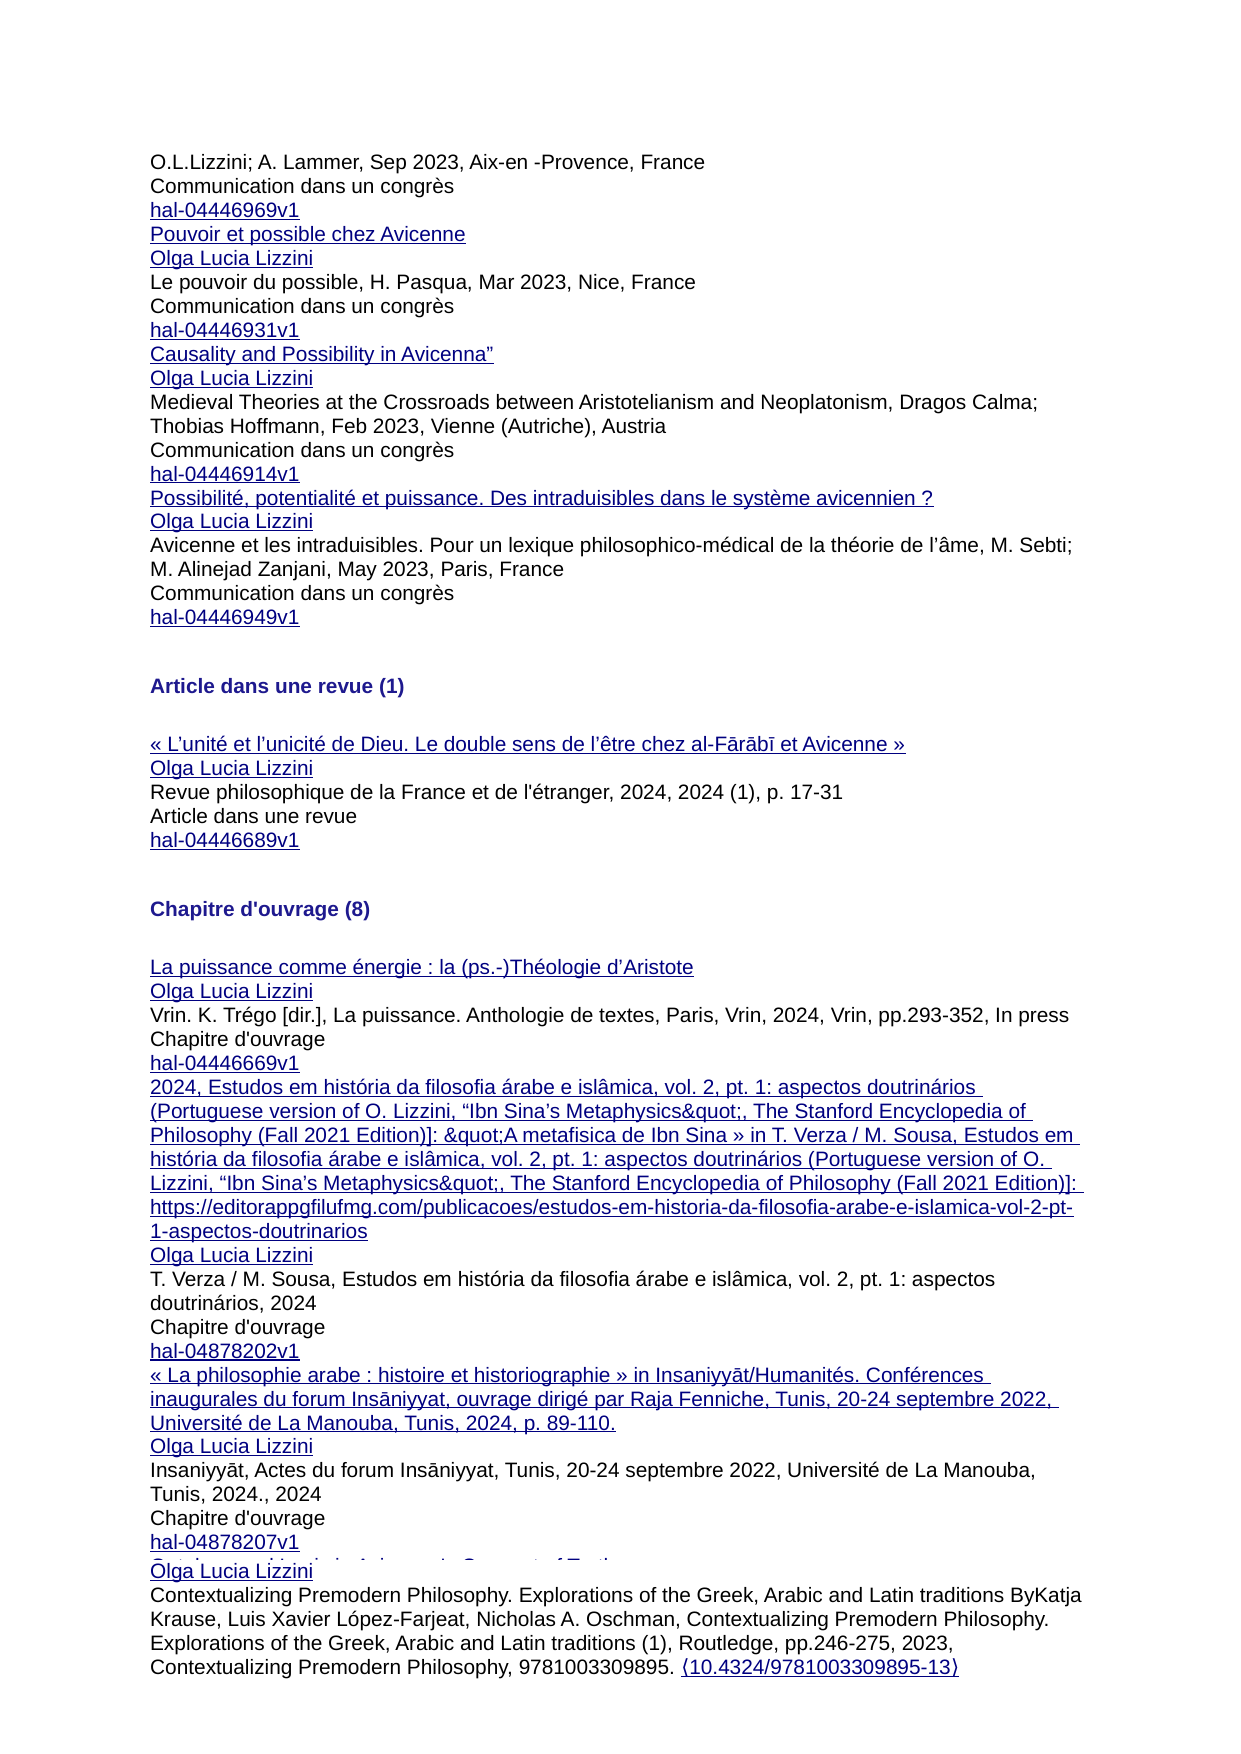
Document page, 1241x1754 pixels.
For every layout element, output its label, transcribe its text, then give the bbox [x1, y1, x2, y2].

table_cell O.L.Lizzini; A. Lammer, Sep 2023, Aix-en -Provence, France Communication dans un congrès hal-04446969v1 [150, 150, 1090, 222]
table_header La puissance comme énergie : la (ps.-)Théologie d’Aristote Olga Lucia Lizzini Vrin. K. Trégo [dir.], La puissance. Anthologie de textes, Paris, Vrin, 2024, Vrin, pp.293-352, In press Chapitre d'ouvrage hal-04446669v1 [150, 955, 1090, 1075]
table_cell 2024, Estudos em história da filosofia árabe e islâmica, vol. 2, pt. 1: aspectos doutrinários (Portuguese version of O. Lizzini, “Ibn Sina’s Metaphysics&quot;, The Stanford Encyclopedia of Philosophy (Fall 2021 Edition)]: &quot;A metafisica de Ibn Sina » in T. Verza / M. Sousa, Estudos em história da filosofia árabe e islâmica, vol. 2, pt. 1: aspectos doutrinários (Portuguese version of O. Lizzini, “Ibn Sina’s Metaphysics&quot;, The Stanford Encyclopedia of Philosophy (Fall 2021 Edition)]: https://editorappgfilufmg.com/publicacoes/estudos-em-historia-da-filosofia-arabe-e-islamica-vol-2-pt-1-aspectos-doutrinarios Olga Lucia Lizzini T. Verza / M. Sousa, Estudos em história da filosofia árabe e islâmica, vol. 2, pt. 1: aspectos doutrinários, 2024 Chapitre d'ouvrage hal-04878202v1 [150, 1075, 1090, 1362]
subtitle Article dans une revue (1) [150, 674, 1090, 698]
table_cell Ontology and Logic in Avicenna's Concept of Truth Olga Lucia Lizzini Contextualizing Premodern Philosophy. Explorations of the Greek, Arabic and Latin traditions ByKatja Krause, Luis Xavier López-Farjeat, Nicholas A. Oschman, Contextualizing Premodern Philosophy. Explorations of the Greek, Arabic and Latin traditions (1), Routledge, pp.246-275, 2023, Contextualizing Premodern Philosophy, 9781003309895. ⟨10.4324/9781003309895-13⟩ Chapitre d'ouvrage hal-04446654v1 [150, 1554, 1090, 1679]
table_cell Pouvoir et possible chez Avicenne Olga Lucia Lizzini Le pouvoir du possible, H. Pasqua, Mar 2023, Nice, France Communication dans un congrès hal-04446931v1 [150, 222, 1090, 342]
table_header « L’unité et l’unicité de Dieu. Le double sens de l’être chez al-Fārābī et Avicenne » Olga Lucia Lizzini Revue philosophique de la France et de l'étranger, 2024, 2024 (1), p. 17-31 Article dans une revue hal-04446689v1 [150, 732, 1090, 852]
subtitle Chapitre d'ouvrage (8) [150, 897, 1090, 921]
table_cell Causality and Possibility in Avicenna” Olga Lucia Lizzini Medieval Theories at the Crossroads between Aristotelianism and Neoplatonism, Dragos Calma; Thobias Hoffmann, Feb 2023, Vienne (Autriche), Austria Communication dans un congrès hal-04446914v1 [150, 342, 1090, 485]
table_cell « La philosophie arabe : histoire et historiographie » in Insaniyyāt/Humanités. Conférences inaugurales du forum Insāniyyat, ouvrage dirigé par Raja Fenniche, Tunis, 20-24 septembre 2022, Université de La Manouba, Tunis, 2024, p. 89-110. Olga Lucia Lizzini Insaniyyāt, Actes du forum Insāniyyat, Tunis, 20-24 septembre 2022, Université de La Manouba, Tunis, 2024., 2024 Chapitre d'ouvrage hal-04878207v1 [150, 1363, 1090, 1554]
table_cell Possibilité, potentialité et puissance. Des intraduisibles dans le système avicennien ? Olga Lucia Lizzini Avicenne et les intraduisibles. Pour un lexique philosophico-médical de la théorie de l’âme, M. Sebti; M. Alinejad Zanjani, May 2023, Paris, France Communication dans un congrès hal-04446949v1 [150, 485, 1090, 629]
